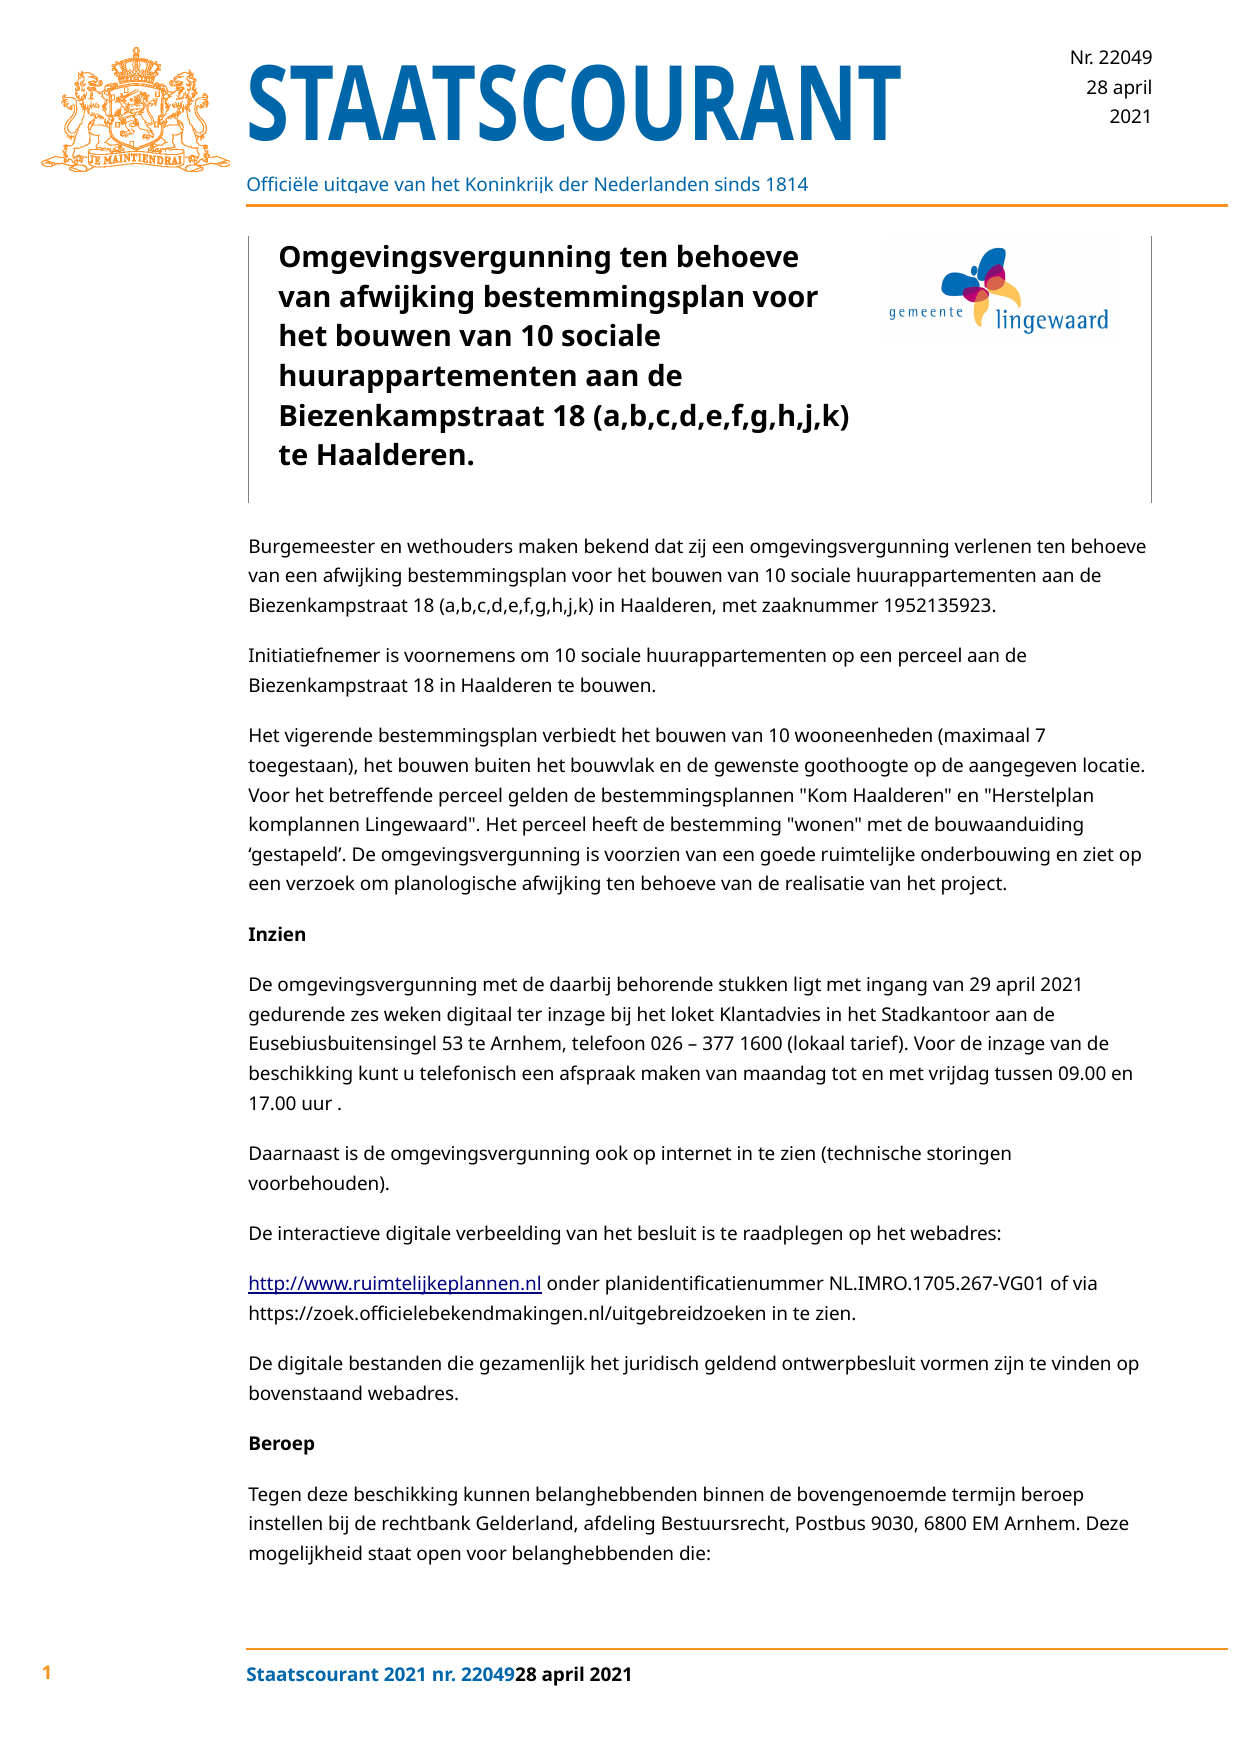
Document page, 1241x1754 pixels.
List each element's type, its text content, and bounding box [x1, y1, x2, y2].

table_header [1119, 236, 1151, 342]
table_header Omgevingsvergunning ten behoeve van afwijking bestemmingsplan voor het bouwen van 10 sociale huurappartementen aan de Biezenkampstraat 18 (a,b,c,d,e,f,g,h,j,k) te Haalderen. [249, 236, 850, 503]
text De omgevingsvergunning met de daarbij behorende stukken ligt met ingang van 29 april 2021 gedurende zes weken digitaal ter inzage bij het loket Klantadvies in het Stadkantoor aan de Eusebiusbuitensingel 53 te Arnhem, telefoon 026 – 377 1600 (lokaal tarief). Voor de inzage van de beschikking kunt u telefonisch een afspraak maken van maandag tot en met vrijdag tussen 09.00 en 17.00 uur . [248, 971, 1152, 1115]
text Burgemeester en wethouders maken bekend dat zij een omgevingsvergunning verlenen ten behoeve van een afwijking bestemmingsplan voor het bouwen van 10 sociale huurappartementen aan de Biezenkampstraat 18 (a,b,c,d,e,f,g,h,j,k) in Haalderen, met zaaknummer 1952135923. [248, 533, 1152, 618]
picture [41, 47, 231, 172]
text De interactieve digitale verbeelding van het besluit is te raadplegen op het webadres: [248, 1220, 1152, 1246]
table_header [850, 236, 882, 342]
text Inzien [248, 921, 1152, 947]
text Daarnaast is de omgevingsvergunning ook op internet in te zien (technische storingen voorbehouden). [248, 1140, 1152, 1195]
text Het vigerende bestemmingsplan verbiedt het bouwen van 10 wooneenheden (maximaal 7 toegestaan), het bouwen buiten het bouwvlak en de gewenste goothoogte op de aangegeven locatie. Voor het betreffende perceel gelden de bestemmingsplannen "Kom Haalderen" en "Herstelplan komplannen Lingewaard". Het perceel heeft de bestemming "wonen" met de bouwaanduiding ‘gestapeld’. De omgevingsvergunning is voorzien van een goede ruimtelijke onderbouwing en ziet op een verzoek om planologische afwijking ten behoeve van de realisatie van het project. [248, 723, 1152, 896]
text Initiatiefnemer is voornemens om 10 sociale huurappartementen op een perceel aan de Biezenkampstraat 18 in Haalderen te bouwen. [248, 643, 1152, 698]
text Beroep [248, 1431, 1152, 1456]
table_header [850, 343, 1151, 503]
picture [882, 236, 1119, 343]
text De digitale bestanden die gezamenlijk het juridisch geldend ontwerpbesluit vormen zijn te vinden op bovenstaand webadres. [248, 1351, 1152, 1406]
text http://www.ruimtelijkeplannen.nl onder planidentificatienummer NL.IMRO.1705.267-VG01 of via https://zoek.officielebekendmakingen.nl/uitgebreidzoeken in te zien. [248, 1271, 1152, 1326]
text Tegen deze beschikking kunnen belanghebbenden binnen de bovengenoemde termijn beroep instellen bij de rechtbank Gelderland, afdeling Bestuursrecht, Postbus 9030, 6800 EM Arnhem. Deze mogelijkheid staat open voor belanghebbenden die: [248, 1481, 1152, 1566]
